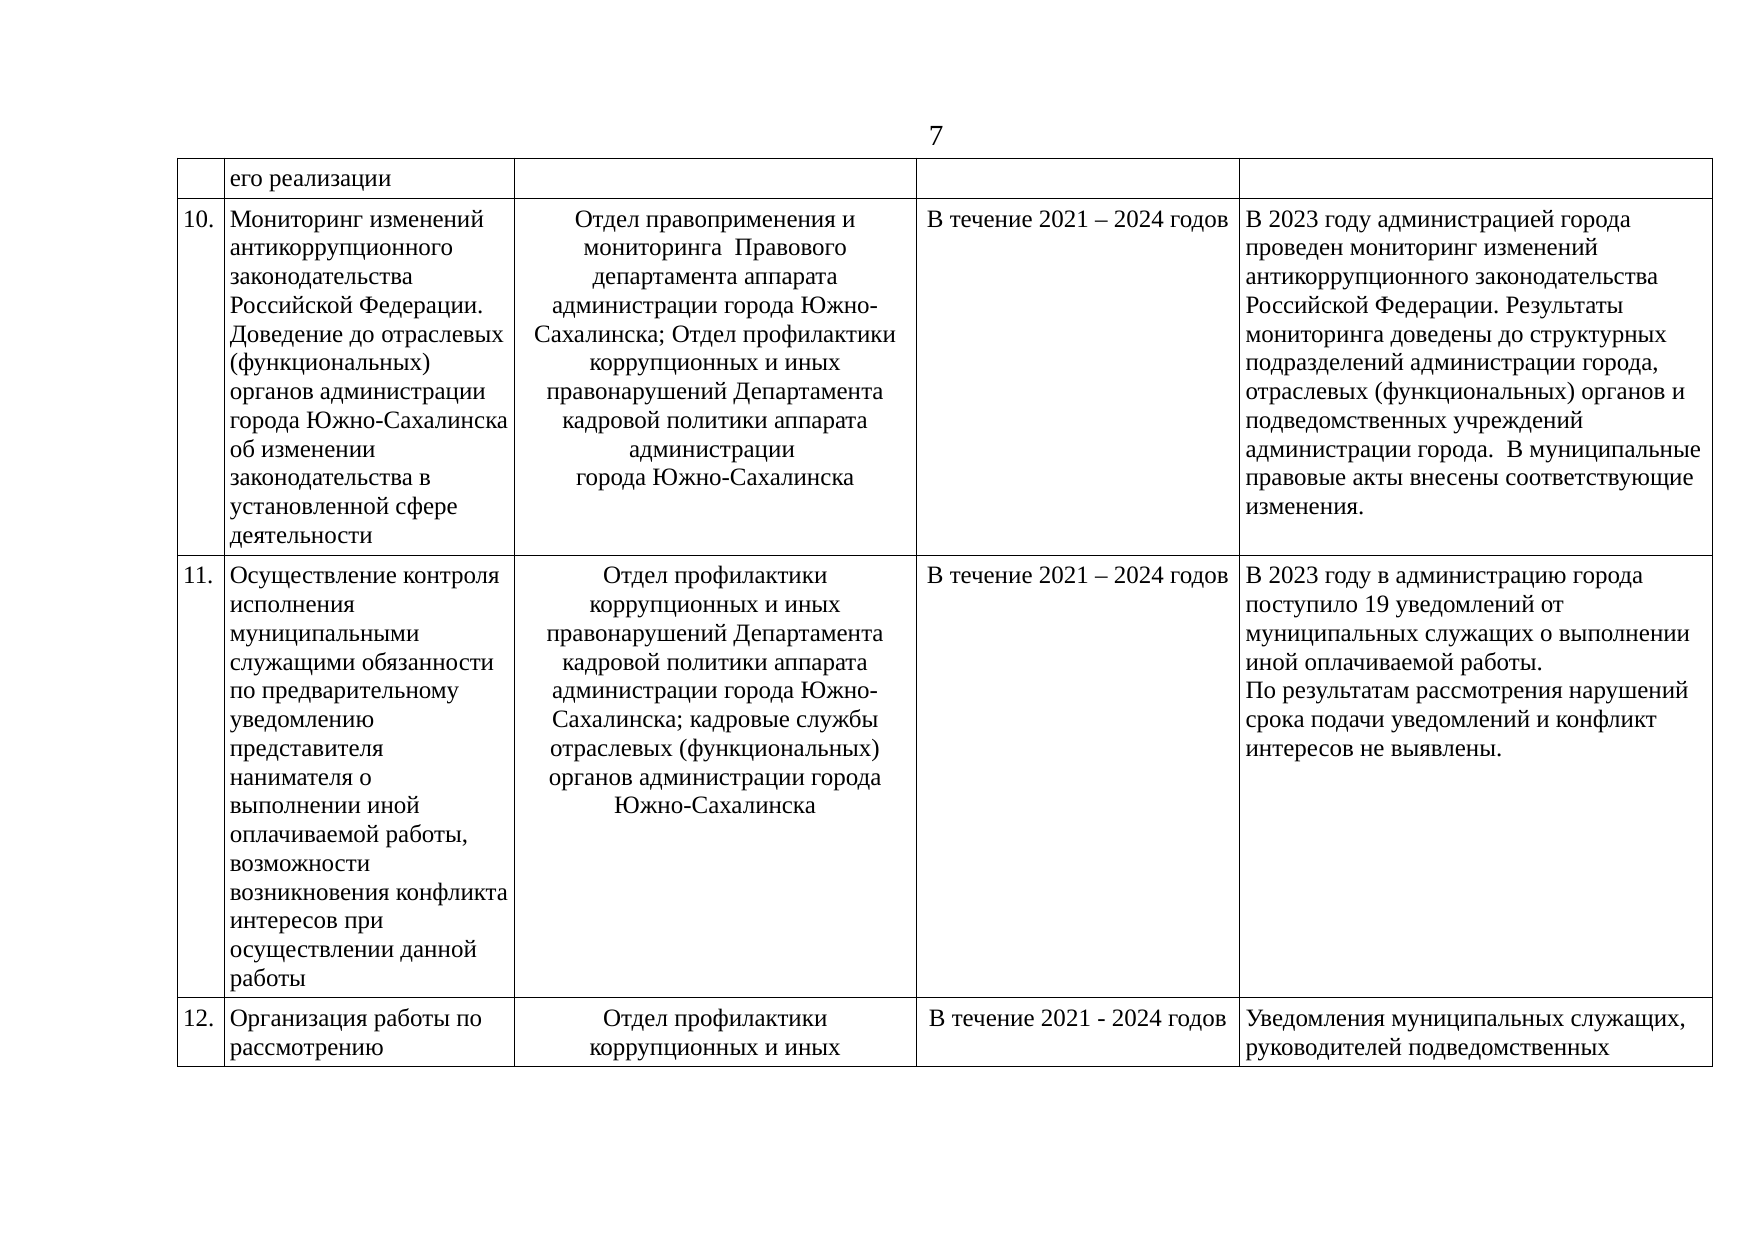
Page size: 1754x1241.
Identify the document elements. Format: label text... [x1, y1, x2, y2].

table_cell его реализации [225, 159, 514, 198]
table_cell Отдел правоприменения и мониторинга Правового департамента аппарата администрации города Южно-Сахалинска; Отдел профилактики коррупционных и иных правонарушений Департамента кадровой политики аппарата администрации города Южно-Сахалинска [515, 199, 916, 554]
table_cell [515, 159, 916, 198]
table_cell В течение 2021 - 2024 годов [917, 998, 1239, 1066]
table_cell Отдел профилактики коррупционных и иных [515, 998, 916, 1066]
table_cell Мониторинг изменений антикоррупционного законодательства Российской Федерации. Доведение до отраслевых (функциональных) органов администрации города Южно-Сахалинска об изменении законодательства в установленной сфере деятельности [225, 199, 514, 554]
table_cell [1240, 159, 1712, 198]
table_cell 10. [178, 199, 224, 554]
table_cell [917, 159, 1239, 198]
table_cell 12. [178, 998, 224, 1066]
table_cell В 2023 году в администрацию города поступило 19 уведомлений от муниципальных служащих о выполнении иной оплачиваемой работы. По результатам рассмотрения нарушений срока подачи уведомлений и конфликт интересов не выявлены. [1240, 556, 1712, 997]
table_cell 11. [178, 556, 224, 997]
table_cell В течение 2021 – 2024 годов [917, 556, 1239, 997]
table_cell В течение 2021 – 2024 годов [917, 199, 1239, 554]
table_cell В 2023 году администрацией города проведен мониторинг изменений антикоррупционного законодательства Российской Федерации. Результаты мониторинга доведены до структурных подразделений администрации города, отраслевых (функциональных) органов и подведомственных учреждений администрации города. В муниципальные правовые акты внесены соответствующие изменения. [1240, 199, 1712, 554]
table_cell Организация работы по рассмотрению [225, 998, 514, 1066]
table_cell Осуществление контроля исполнения муниципальными служащими обязанности по предварительному уведомлению представителя нанимателя о выполнении иной оплачиваемой работы, возможности возникновения конфликта интересов при осуществлении данной работы [225, 556, 514, 997]
table_cell Отдел профилактики коррупционных и иных правонарушений Департамента кадровой политики аппарата администрации города Южно-Сахалинска; кадровые службы отраслевых (функциональных) органов администрации города Южно-Сахалинска [515, 556, 916, 997]
table_cell Уведомления муниципальных служащих, руководителей подведомственных [1240, 998, 1712, 1066]
table_cell [178, 159, 224, 198]
